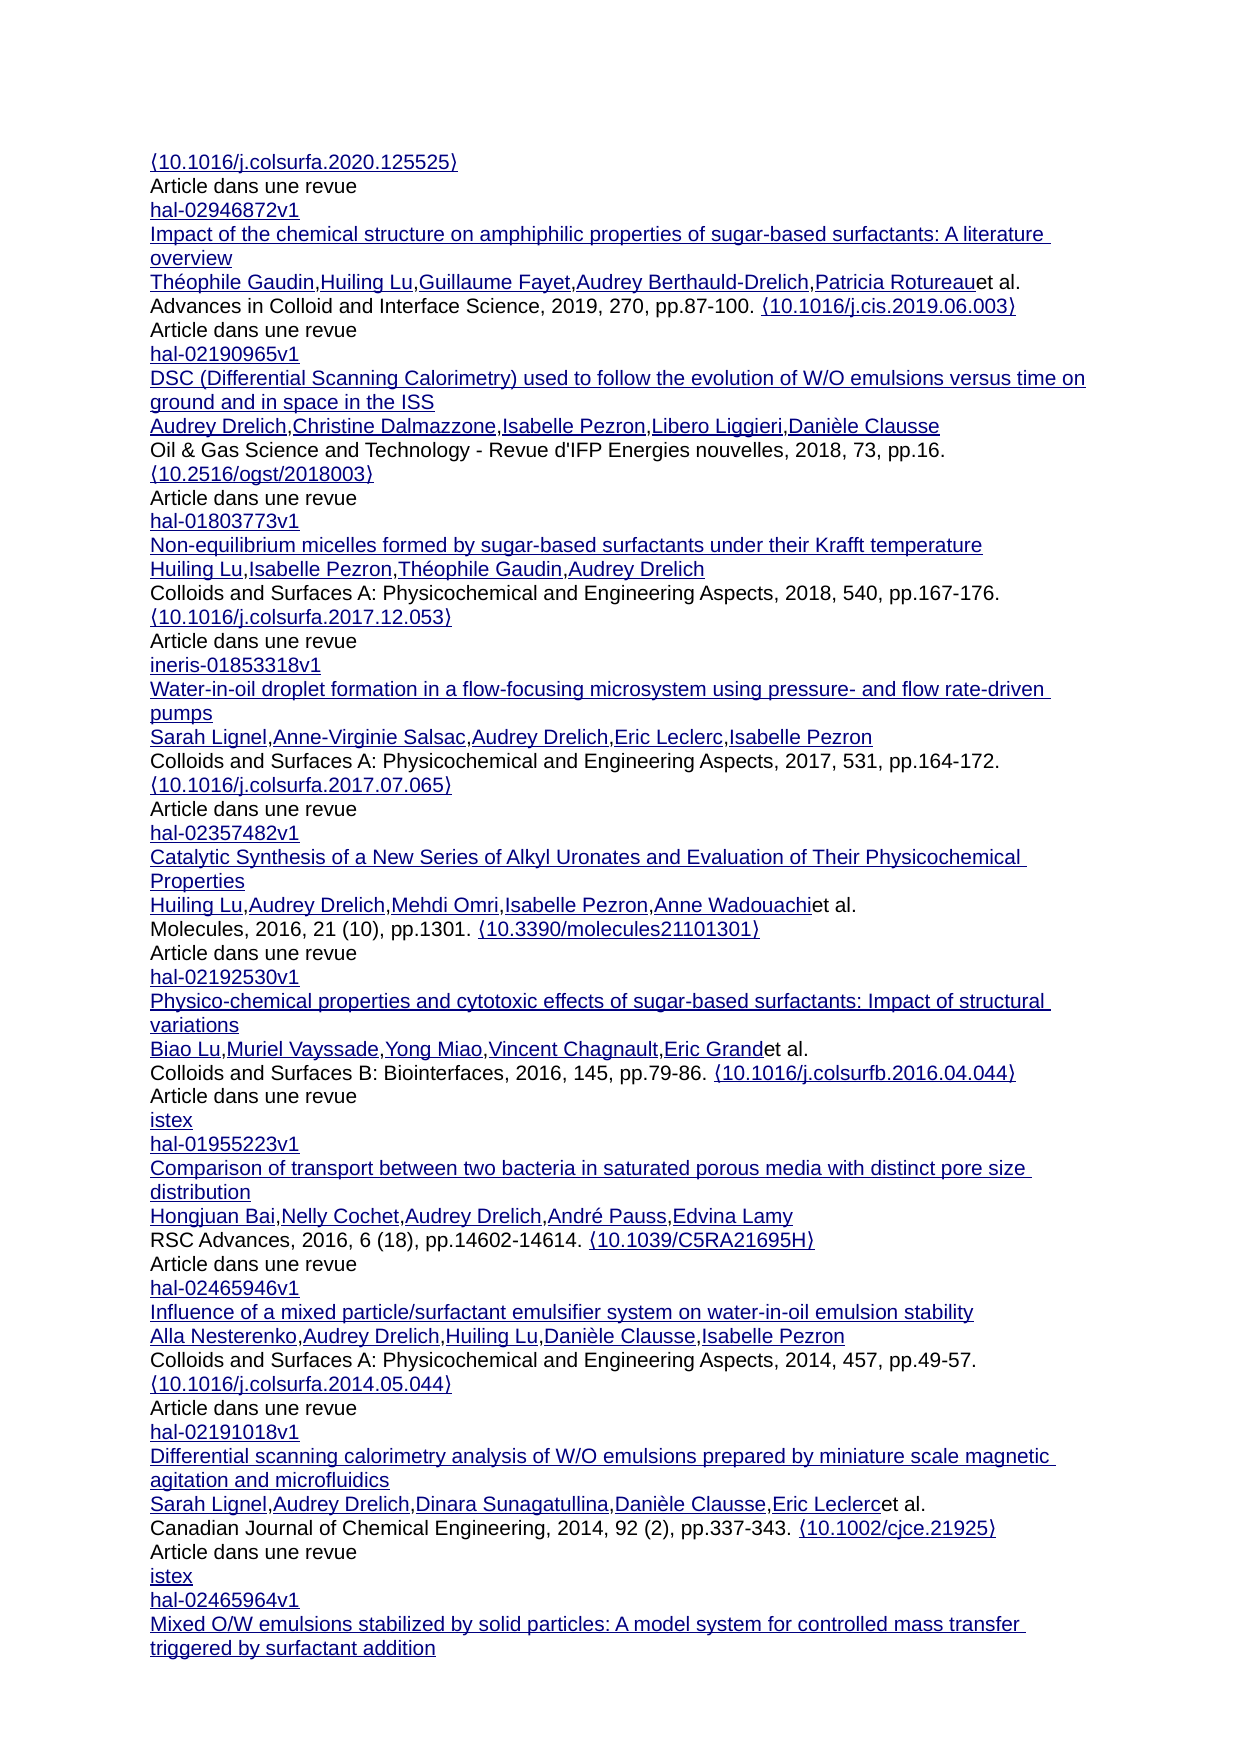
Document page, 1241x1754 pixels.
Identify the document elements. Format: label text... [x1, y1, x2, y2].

table_cell Physico-chemical properties and cytotoxic effects of sugar-based surfactants: Impact of structural variations Biao Lu,Muriel Vayssade,Yong Miao,Vincent Chagnault,Eric Grandet al. Colloids and Surfaces B: Biointerfaces, 2016, 145, pp.79-86. ⟨10.1016/j.colsurfb.2016.04.044⟩ Article dans une revue istex hal-01955223v1 [150, 989, 1090, 1156]
table_cell ⟨10.1016/j.colsurfa.2020.125525⟩ Article dans une revue hal-02946872v1 [150, 150, 1090, 222]
table_cell Differential scanning calorimetry analysis of W/O emulsions prepared by miniature scale magnetic agitation and microfluidics Sarah Lignel,Audrey Drelich,Dinara Sunagatullina,Danièle Clausse,Eric Leclercet al. Canadian Journal of Chemical Engineering, 2014, 92 (2), pp.337-343. ⟨10.1002/cjce.21925⟩ Article dans une revue istex hal-02465964v1 [150, 1444, 1090, 1611]
table_cell DSC (Differential Scanning Calorimetry) used to follow the evolution of W/O emulsions versus time on ground and in space in the ISS Audrey Drelich,Christine Dalmazzone,Isabelle Pezron,Libero Liggieri,Danièle Clausse Oil & Gas Science and Technology - Revue d'IFP Energies nouvelles, 2018, 73, pp.16. ⟨10.2516/ogst/2018003⟩ Article dans une revue hal-01803773v1 [150, 366, 1090, 533]
table_cell Impact of the chemical structure on amphiphilic properties of sugar-based surfactants: A literature overview Théophile Gaudin,Huiling Lu,Guillaume Fayet,Audrey Berthauld-Drelich,Patricia Rotureauet al. Advances in Colloid and Interface Science, 2019, 270, pp.87-100. ⟨10.1016/j.cis.2019.06.003⟩ Article dans une revue hal-02190965v1 [150, 222, 1090, 366]
table_cell Water-in-oil droplet formation in a flow-focusing microsystem using pressure- and flow rate-driven pumps Sarah Lignel,Anne-Virginie Salsac,Audrey Drelich,Eric Leclerc,Isabelle Pezron Colloids and Surfaces A: Physicochemical and Engineering Aspects, 2017, 531, pp.164-172. ⟨10.1016/j.colsurfa.2017.07.065⟩ Article dans une revue hal-02357482v1 [150, 677, 1090, 845]
table_cell Comparison of transport between two bacteria in saturated porous media with distinct pore size distribution Hongjuan Bai,Nelly Cochet,Audrey Drelich,André Pauss,Edvina Lamy RSC Advances, 2016, 6 (18), pp.14602-14614. ⟨10.1039/C5RA21695H⟩ Article dans une revue hal-02465946v1 [150, 1156, 1090, 1300]
table_cell Catalytic Synthesis of a New Series of Alkyl Uronates and Evaluation of Their Physicochemical Properties Huiling Lu,Audrey Drelich,Mehdi Omri,Isabelle Pezron,Anne Wadouachiet al. Molecules, 2016, 21 (10), pp.1301. ⟨10.3390/molecules21101301⟩ Article dans une revue hal-02192530v1 [150, 845, 1090, 988]
table_cell Mixed O/W emulsions stabilized by solid particles: A model system for controlled mass transfer triggered by surfactant addition [150, 1611, 1090, 1659]
table_cell Influence of a mixed particle/surfactant emulsifier system on water-in-oil emulsion stability Alla Nesterenko,Audrey Drelich,Huiling Lu,Danièle Clausse,Isabelle Pezron Colloids and Surfaces A: Physicochemical and Engineering Aspects, 2014, 457, pp.49-57. ⟨10.1016/j.colsurfa.2014.05.044⟩ Article dans une revue hal-02191018v1 [150, 1300, 1090, 1444]
table_cell Non-equilibrium micelles formed by sugar-based surfactants under their Krafft temperature Huiling Lu,Isabelle Pezron,Théophile Gaudin,Audrey Drelich Colloids and Surfaces A: Physicochemical and Engineering Aspects, 2018, 540, pp.167-176. ⟨10.1016/j.colsurfa.2017.12.053⟩ Article dans une revue ineris-01853318v1 [150, 533, 1090, 677]
